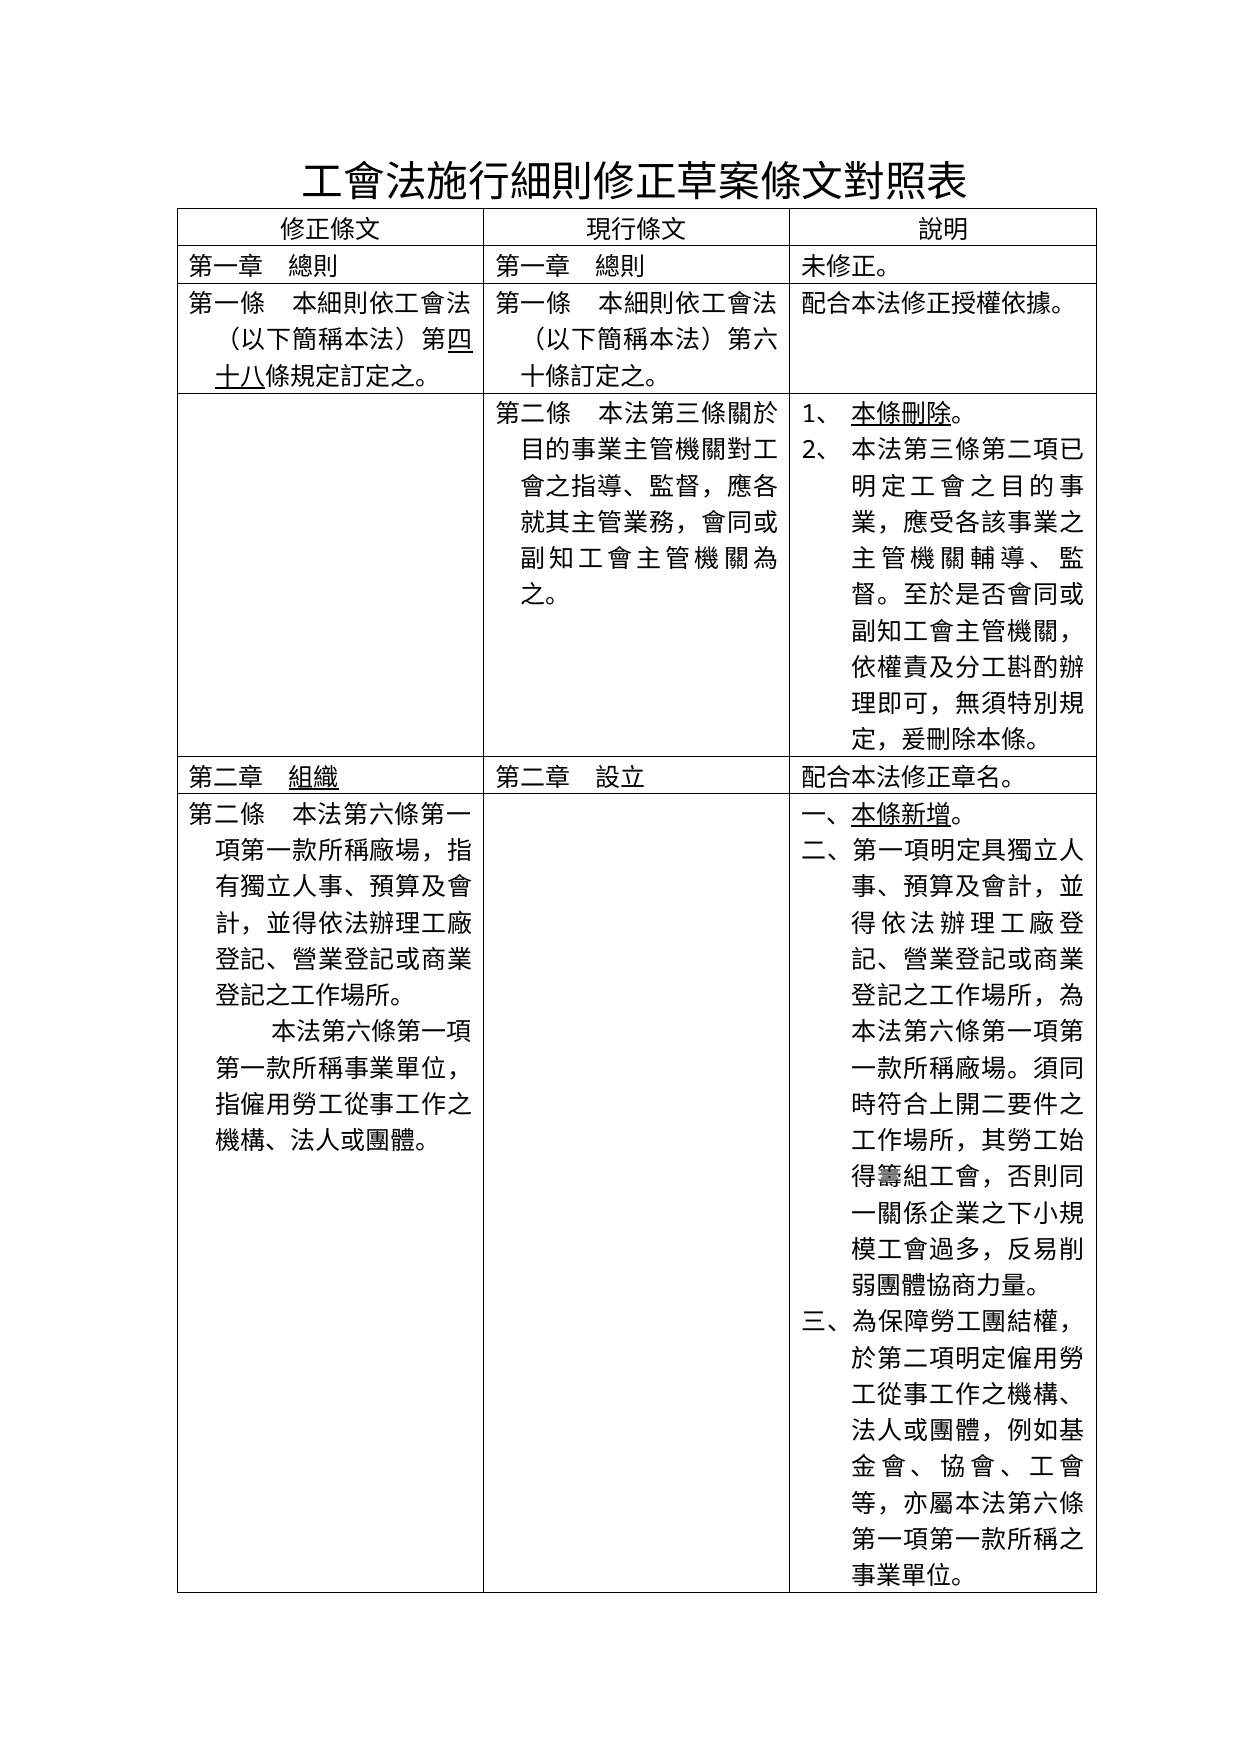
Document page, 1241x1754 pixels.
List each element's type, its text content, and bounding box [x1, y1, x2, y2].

table_cell 第二條 本法第六條第一項第一款所稱廠場，指有獨立人事、預算及會計，並得依法辦理工廠登記、營業登記或商業登記之工作場所。 本法第六條第一項第一款所稱事業單位，指僱用勞工從事工作之機構、法人或團體。 [178, 794, 483, 1592]
table_cell 第二章 組織 [178, 757, 483, 793]
table_cell 本條刪除。 本法第三條第二項已明定工會之目的事業，應受各該事業之主管機關輔導、監督。至於是否會同或副知工會主管機關，依權責及分工斟酌辦理即可，無須特別規定，爰刪除本條。 [790, 394, 1096, 756]
table_cell 第一章 總則 [178, 246, 483, 283]
table_cell 第一條 本細則依工會法（以下簡稱本法）第六十條訂定之。 [484, 284, 789, 392]
table_cell 第二條 本法第三條關於目的事業主管機關對工會之指導、監督，應各就其主管業務，會同或副知工會主管機關為之。 [484, 394, 789, 756]
table_cell 配合本法修正章名。 [790, 757, 1096, 793]
table_header 修正條文 [178, 209, 483, 245]
table_cell [178, 394, 483, 756]
table_cell 未修正。 [790, 246, 1096, 283]
table_header 現行條文 [484, 209, 789, 245]
text 工會法施行細則修正草案條文對照表 [177, 148, 1092, 208]
table_cell 配合本法修正授權依據。 [790, 284, 1096, 392]
table_cell 一、本條新增。 二、第一項明定具獨立人事、預算及會計，並得依法辦理工廠登記、營業登記或商業登記之工作場所，為本法第六條第一項第一款所稱廠場。須同時符合上開二要件之工作場所，其勞工始得籌組工會，否則同一關係企業之下小規模工會過多，反易削弱團體協商力量。 三、為保障勞工團結權，於第二項明定僱用勞工從事工作之機構、法人或團體，例如基金會、協會、工會等，亦屬本法第六條第一項第一款所稱之事業單位。 [790, 794, 1096, 1592]
table_cell 第二章 設立 [484, 757, 789, 793]
table_cell 第一條 本細則依工會法（以下簡稱本法）第四十八條規定訂定之。 [178, 284, 483, 392]
table_cell 第一章 總則 [484, 246, 789, 283]
table_header 說明 [790, 209, 1096, 245]
table_cell [484, 794, 789, 1592]
